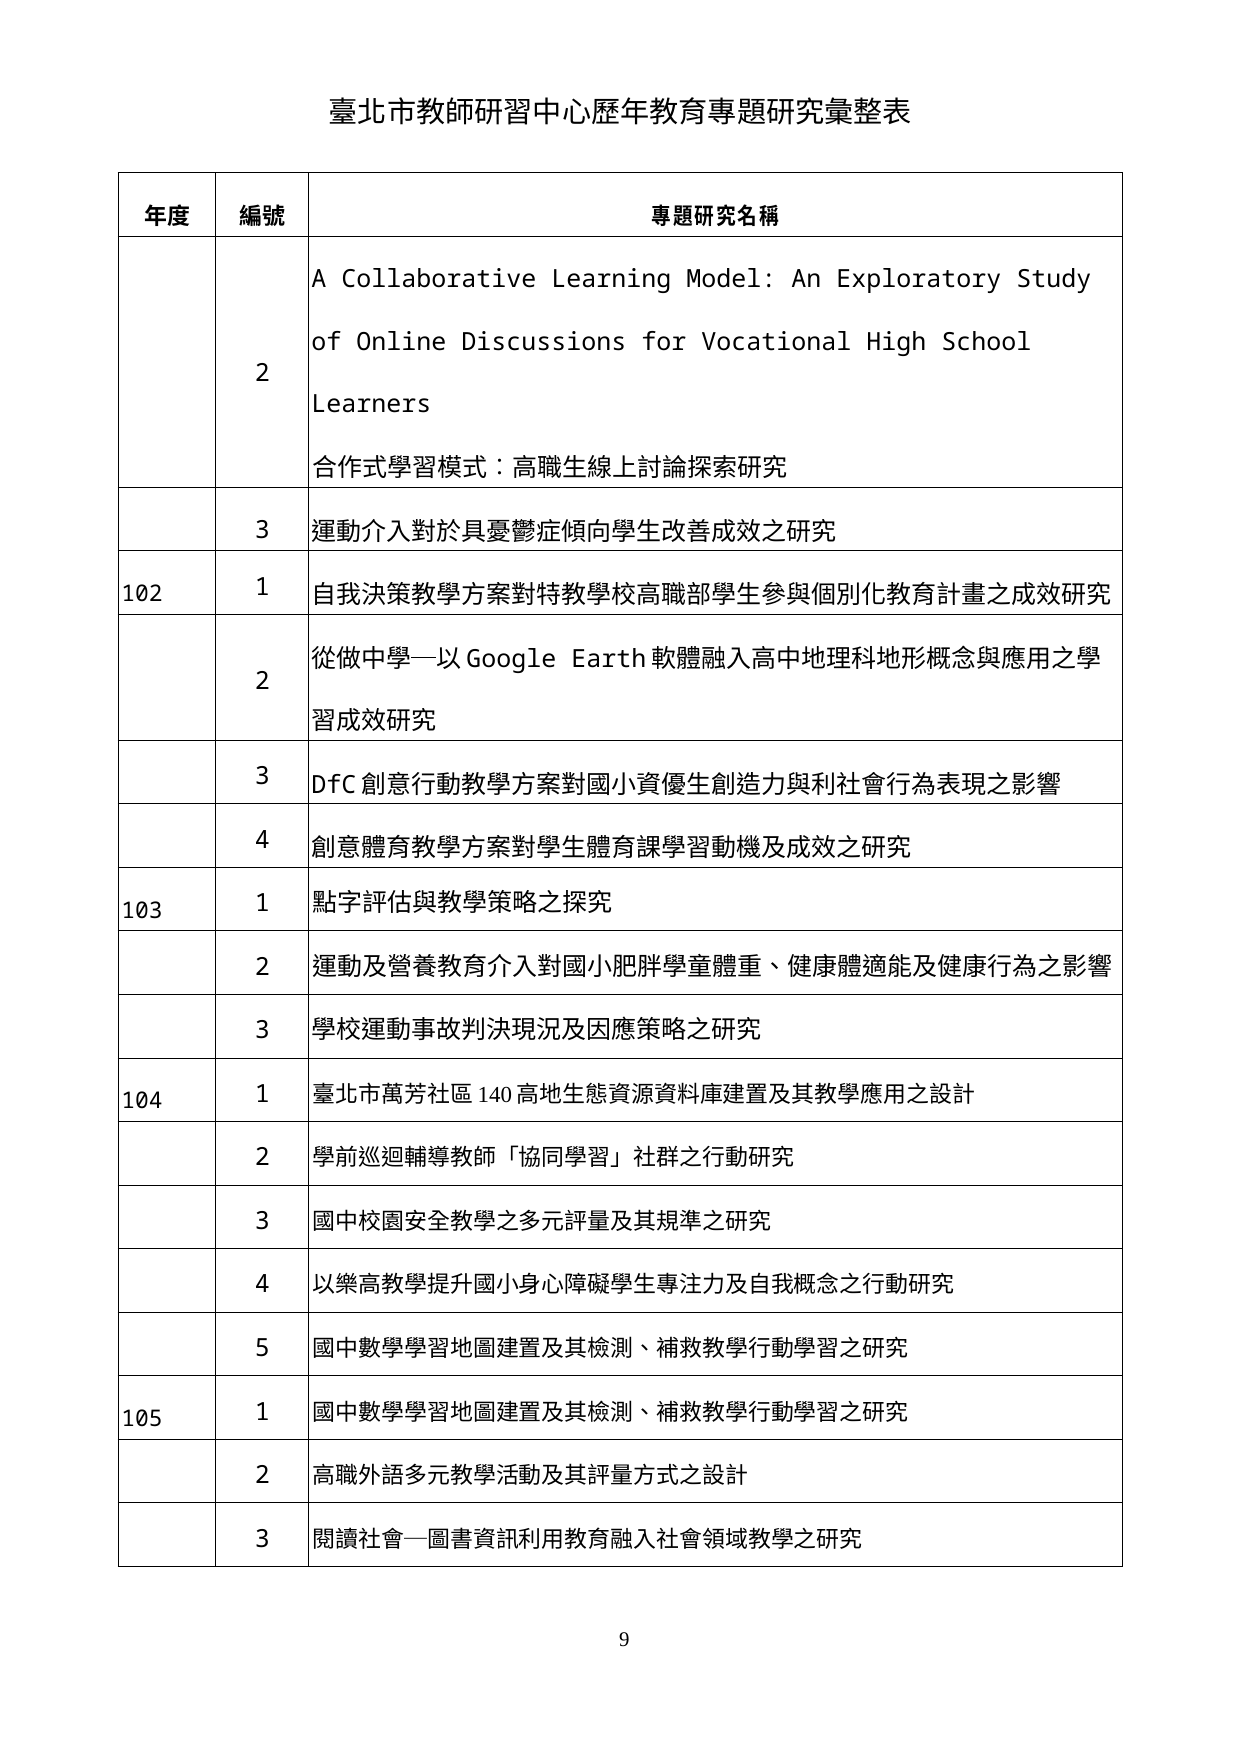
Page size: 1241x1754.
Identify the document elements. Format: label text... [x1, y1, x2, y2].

table_cell 點字評估與教學策略之探究 [309, 868, 1122, 930]
table_cell 學校運動事故判決現況及因應策略之研究 [309, 995, 1122, 1057]
table_cell [119, 1313, 215, 1375]
table_cell 3 [216, 741, 308, 803]
table_cell [216, 1249, 308, 1312]
table_header 編號 [216, 173, 308, 236]
table_cell [119, 931, 215, 994]
table_cell 105 [119, 1376, 215, 1439]
table_cell 國中數學學習地圖建置及其檢測、補救教學行動學習之研究 [309, 1313, 1122, 1375]
table_cell [216, 1313, 308, 1375]
table_cell 3 [216, 488, 308, 550]
table_cell 學前巡迴輔導教師「協同學習」社群之行動研究 [309, 1122, 1122, 1184]
table_cell 高職外語多元教學活動及其評量方式之設計 [309, 1440, 1122, 1502]
table_cell 自我決策教學方案對特教學校高職部學生參與個別化教育計畫之成效研究 [309, 551, 1122, 614]
table_cell 從做中學─以Google Earth軟體融入高中地理科地形概念與應用之學習成效研究 [309, 615, 1122, 740]
table_cell [119, 804, 215, 867]
table_cell 3 [216, 995, 308, 1057]
table_cell 創意體育教學方案對學生體育課學習動機及成效之研究 [309, 804, 1122, 867]
table_cell 1 [216, 1376, 308, 1439]
table_cell [119, 1440, 215, 1502]
table_cell [216, 1059, 308, 1121]
table_cell [119, 1122, 215, 1184]
table_cell 國中校園安全教學之多元評量及其規準之研究 [309, 1186, 1122, 1248]
table_cell A Collaborative Learning Model: An Exploratory Study of Online Discussions for Vocational High School Learners 合作式學習模式︰高職生線上討論探索研究 [309, 237, 1122, 487]
table_cell 運動介入對於具憂鬱症傾向學生改善成效之研究 [309, 488, 1122, 550]
table_cell [216, 1186, 308, 1248]
table_cell 2 [216, 237, 308, 487]
table_cell [119, 741, 215, 803]
table_cell 4 [216, 804, 308, 867]
table_cell 國中數學學習地圖建置及其檢測、補救教學行動學習之研究 [309, 1376, 1122, 1439]
table_header 年度 [119, 173, 215, 236]
table_cell 閱讀社會─圖書資訊利用教育融入社會領域教學之研究 [309, 1503, 1122, 1566]
table_cell [216, 1122, 308, 1184]
table_cell 103 [119, 868, 215, 930]
table_cell [119, 1503, 215, 1566]
table_cell 運動及營養教育介入對國小肥胖學童體重、健康體適能及健康行為之影響 [309, 931, 1122, 994]
table_cell 2 [216, 615, 308, 740]
table_cell DfC創意行動教學方案對國小資優生創造力與利社會行為表現之影響 [309, 741, 1122, 803]
table_cell 臺北市萬芳社區140高地生態資源資料庫建置及其教學應用之設計 [309, 1059, 1122, 1121]
table_cell [119, 1249, 215, 1312]
table_cell [119, 615, 215, 740]
table_cell 1 [216, 551, 308, 614]
table_cell 3 [216, 1503, 308, 1566]
table_cell 1 [216, 868, 308, 930]
table_cell 102 [119, 551, 215, 614]
table_cell [119, 488, 215, 550]
table_cell [119, 995, 215, 1057]
table_cell [119, 237, 215, 487]
table_cell 2 [216, 1440, 308, 1502]
table_cell 2 [216, 931, 308, 994]
table_cell 以樂高教學提升國小身心障礙學生專注力及自我概念之行動研究 [309, 1249, 1122, 1312]
table_cell 104 [119, 1059, 215, 1121]
table_cell [119, 1186, 215, 1248]
table_header 專題研究名稱 [309, 173, 1122, 236]
